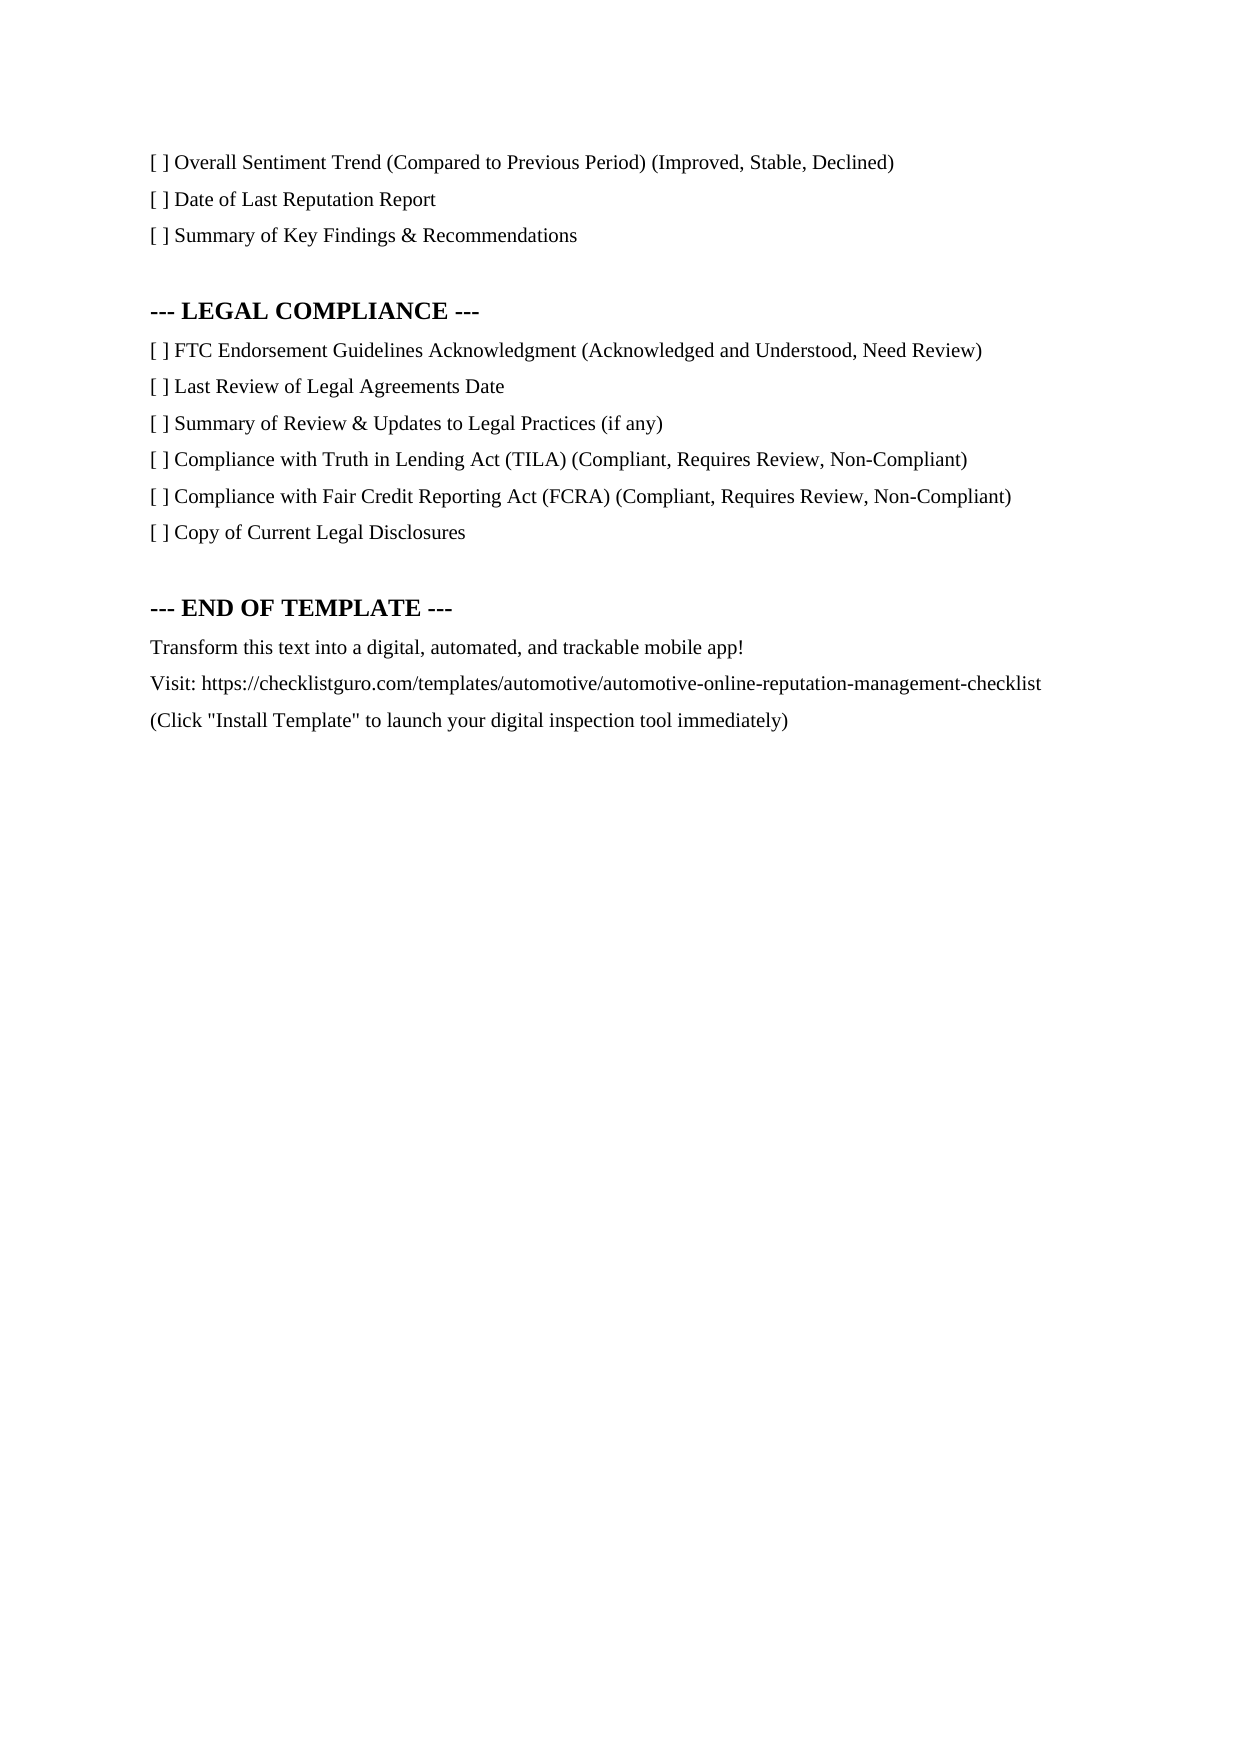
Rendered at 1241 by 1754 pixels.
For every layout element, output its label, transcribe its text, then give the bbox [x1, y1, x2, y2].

text [ ] Compliance with Fair Credit Reporting Act (FCRA) (Compliant, Requires Review, Non-Compliant) [150, 484, 1090, 508]
text [ ] FTC Endorsement Guidelines Acknowledgment (Acknowledged and Understood, Need Review) [150, 337, 1090, 362]
text [ ] Overall Sentiment Trend (Compared to Previous Period) (Improved, Stable, Declined) [150, 150, 1090, 174]
text (Click "Install Template" to launch your digital inspection tool immediately) [150, 708, 1090, 732]
text [ ] Summary of Review & Updates to Legal Practices (if any) [150, 411, 1090, 435]
text --- LEGAL COMPLIANCE --- [150, 296, 1090, 325]
text [ ] Date of Last Reputation Report [150, 187, 1090, 211]
text Visit: https://checklistguro.com/templates/automotive/automotive-online-reputation-management-checklist [150, 671, 1090, 695]
text Transform this text into a digital, automated, and trackable mobile app! [150, 635, 1090, 659]
text [ ] Summary of Key Findings & Recommendations [150, 223, 1090, 247]
text [ ] Last Review of Legal Agreements Date [150, 374, 1090, 398]
text [ ] Compliance with Truth in Lending Act (TILA) (Compliant, Requires Review, Non-Compliant) [150, 447, 1090, 471]
text --- END OF TEMPLATE --- [150, 593, 1090, 622]
text [ ] Copy of Current Legal Disclosures [150, 520, 1090, 544]
